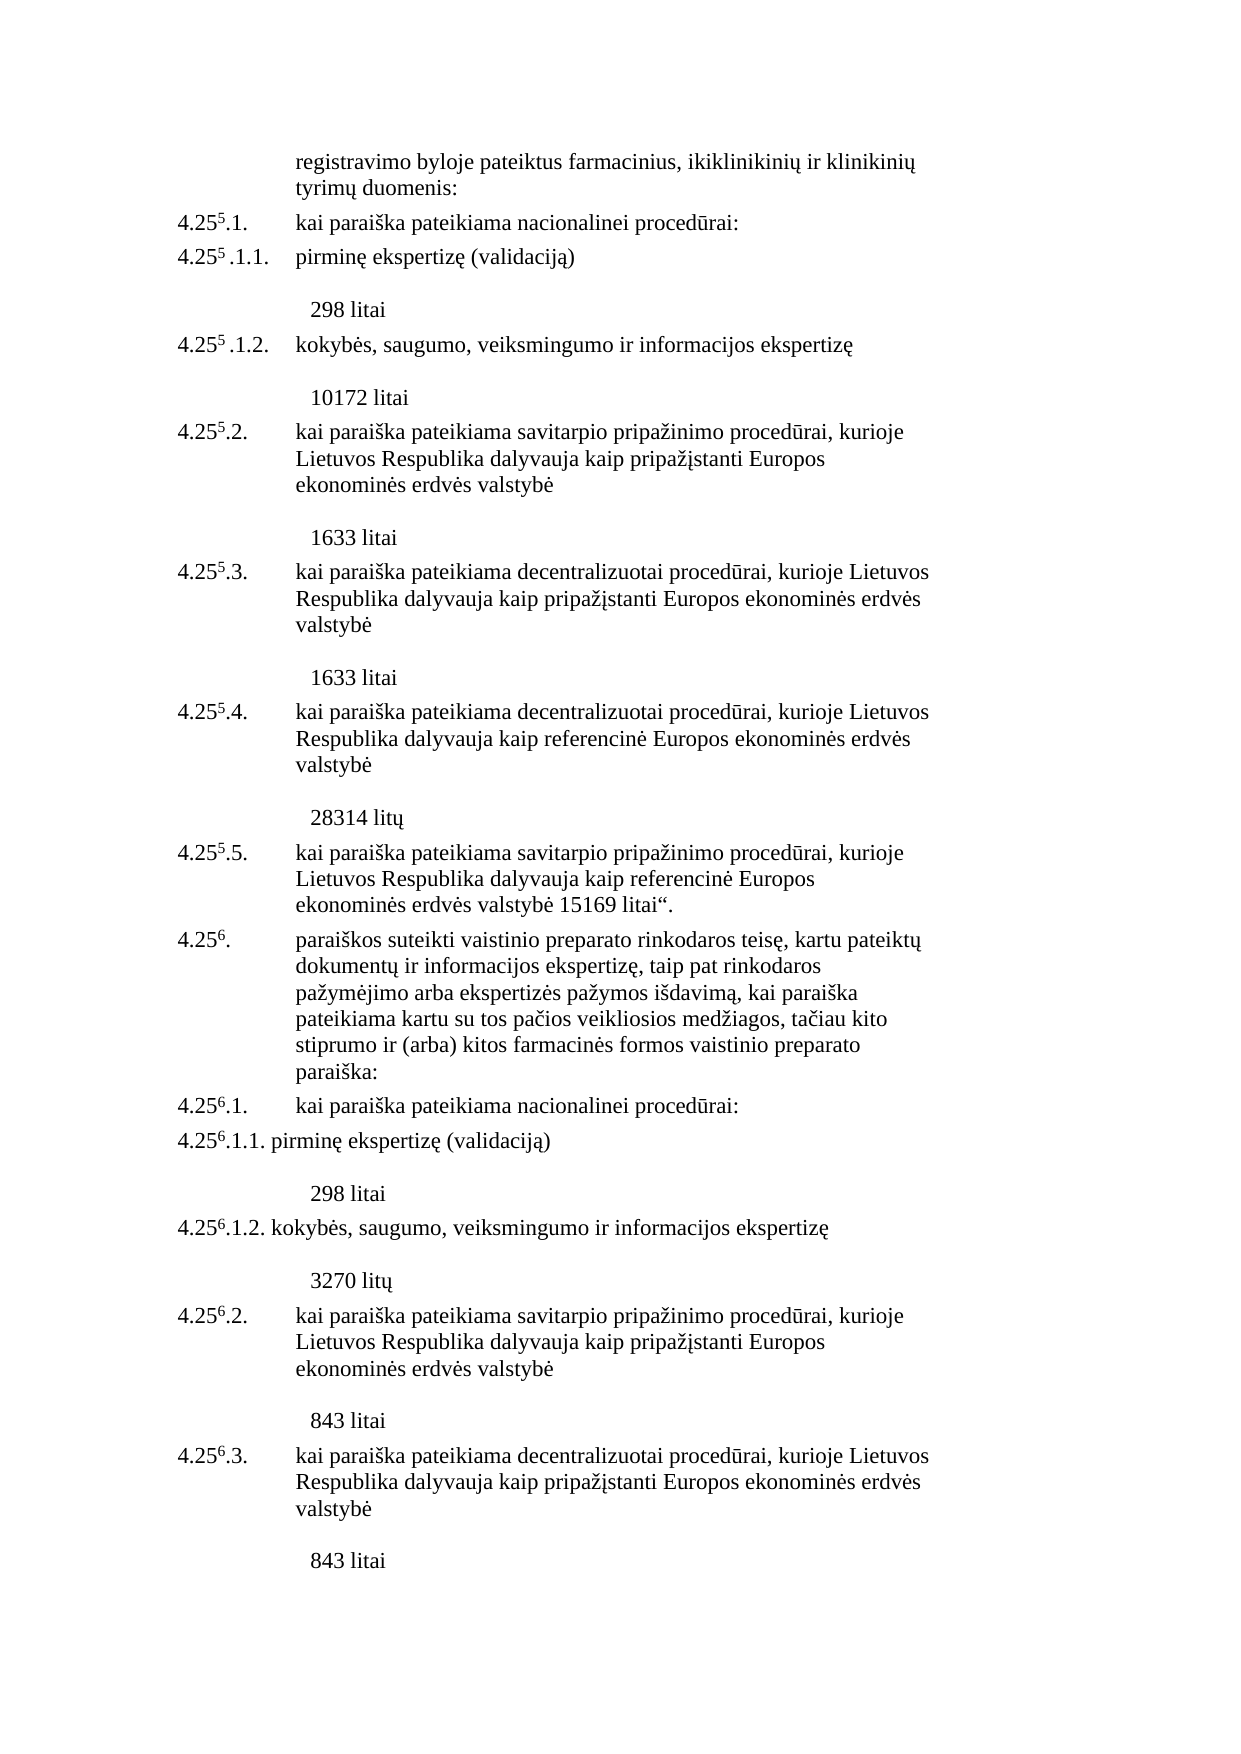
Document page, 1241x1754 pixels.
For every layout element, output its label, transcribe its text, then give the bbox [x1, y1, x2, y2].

text 4.255 .1.1. pirminę ekspertizę (validaciją) 298 litai [177, 243, 930, 322]
text 4.255.5. kai paraiška pateikiama savitarpio pripažinimo procedūrai, kurioje Lietuvos Respublika dalyvauja kaip referencinė Europos ekonominės erdvės valstybė 15169 litai“. [177, 838, 930, 918]
text 4.256.1.2. kokybės, saugumo, veiksmingumo ir informacijos ekspertizę 3270 litų [177, 1214, 930, 1293]
text 4.255 .1.2. kokybės, saugumo, veiksmingumo ir informacijos ekspertizę 10172 litai [177, 331, 930, 410]
text 4.255.2. kai paraiška pateikiama savitarpio pripažinimo procedūrai, kurioje Lietuvos Respublika dalyvauja kaip pripažįstanti Europos ekonominės erdvės valstybė 1633 litai [177, 418, 930, 550]
text 4.256.3. kai paraiška pateikiama decentralizuotai procedūrai, kurioje Lietuvos Respublika dalyvauja kaip pripažįstanti Europos ekonominės erdvės valstybė 843 litai [177, 1442, 930, 1574]
text 4.256.2. kai paraiška pateikiama savitarpio pripažinimo procedūrai, kurioje Lietuvos Respublika dalyvauja kaip pripažįstanti Europos ekonominės erdvės valstybė 843 litai [177, 1302, 930, 1434]
text 4.255.3. kai paraiška pateikiama decentralizuotai procedūrai, kurioje Lietuvos Respublika dalyvauja kaip pripažįstanti Europos ekonominės erdvės valstybė 1633 litai [177, 558, 930, 690]
text 4.256.1. kai paraiška pateikiama nacionalinei procedūrai: [177, 1092, 930, 1119]
text 4.255.1. kai paraiška pateikiama nacionalinei procedūrai: [177, 209, 930, 235]
text registravimo byloje pateiktus farmacinius, ikiklinikinių ir klinikinių tyrimų duomenis: [177, 148, 930, 200]
text 4.256. paraiškos suteikti vaistinio preparato rinkodaros teisę, kartu pateiktų dokumentų ir informacijos ekspertizę, taip pat rinkodaros pažymėjimo arba ekspertizės pažymos išdavimą, kai paraiška pateikiama kartu su tos pačios veikliosios medžiagos, tačiau kito stiprumo ir (arba) kitos farmacinės formos vaistinio preparato paraiška: [177, 926, 930, 1084]
text 4.255.4. kai paraiška pateikiama decentralizuotai procedūrai, kurioje Lietuvos Respublika dalyvauja kaip referencinė Europos ekonominės erdvės valstybė 28314 litų [177, 698, 930, 830]
text 4.256.1.1. pirminę ekspertizę (validaciją) 298 litai [177, 1127, 930, 1206]
